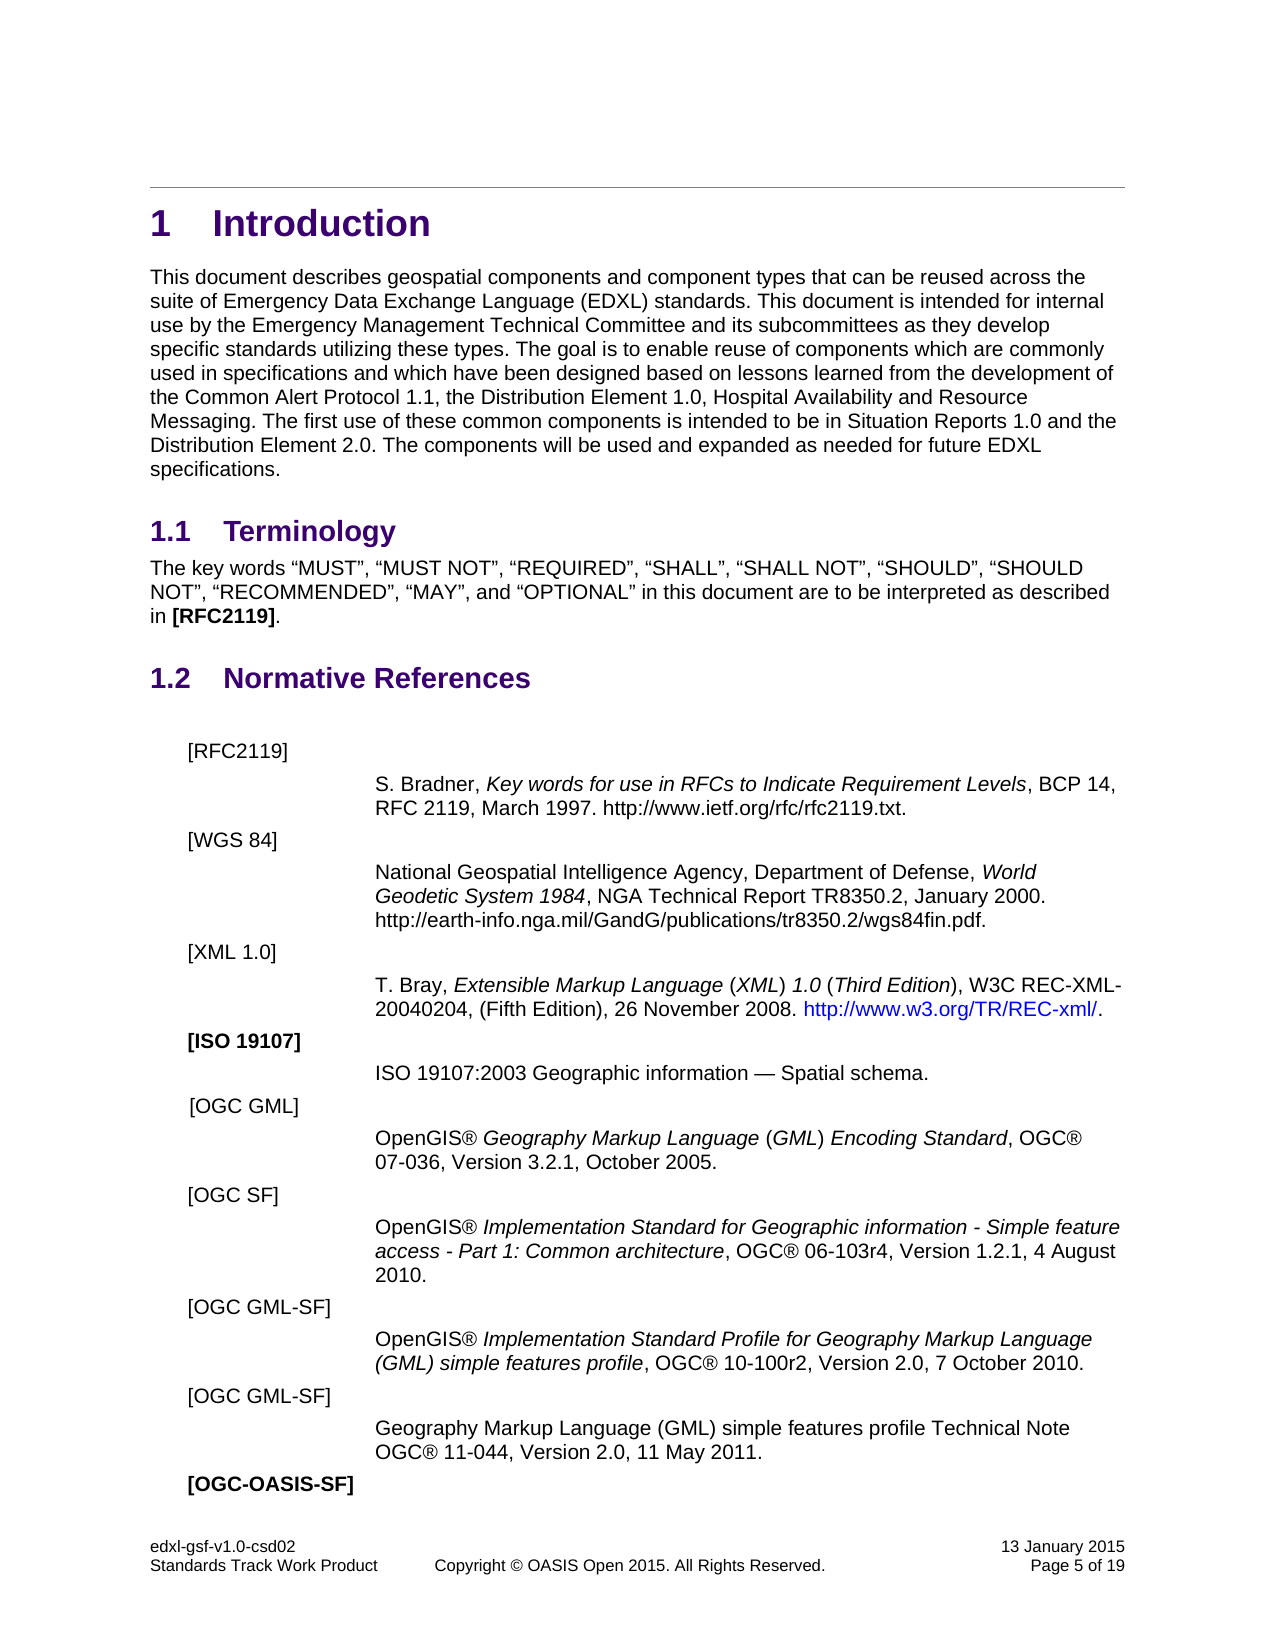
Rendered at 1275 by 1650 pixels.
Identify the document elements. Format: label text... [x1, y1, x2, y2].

text Geography Markup Language (GML) simple features profile Technical Note OGC® 11-044, Version 2.0, 11 May 2011. [187, 1416, 1125, 1464]
text [OGC GML-SF] [187, 1383, 1125, 1407]
text [ISO 19107] [187, 1029, 1125, 1053]
text OpenGIS® Implementation Standard Profile for Geography Markup Language (GML) simple features profile, OGC® 10-100r2, Version 2.0, 7 October 2010. [187, 1327, 1125, 1375]
text T. Bray, Extensible Markup Language (XML) 1.0 (Third Edition), W3C REC-XML-20040204, (Fifth Edition), 26 November 2008. http://www.w3.org/TR/REC-xml/. [187, 972, 1125, 1020]
text The key words “MUST”, “MUST NOT”, “REQUIRED”, “SHALL”, “SHALL NOT”, “SHOULD”, “SHOULD NOT”, “RECOMMENDED”, “MAY”, and “OPTIONAL” in this document are to be interpreted as described in [RFC2119]. [150, 556, 1125, 627]
text [OGC GML] [189, 1094, 1125, 1118]
text [OGC SF] [187, 1182, 1125, 1206]
text National Geospatial Intelligence Agency, Department of Defense, World Geodetic System 1984, NGA Technical Report TR8350.2, January 2000. http://earth-info.nga.mil/GandG/publications/tr8350.2/wgs84fin.pdf. [187, 860, 1125, 932]
text [OGC-OASIS-SF] [187, 1472, 1125, 1496]
text S. Bradner, Key words for use in RFCs to Indicate Requirement Levels, BCP 14, RFC 2119, March 1997. http://www.ietf.org/rfc/rfc2119.txt. [187, 771, 1125, 819]
text [XML 1.0] [187, 940, 1125, 964]
subtitle Introduction [150, 188, 1125, 244]
subtitle Terminology [150, 514, 1125, 547]
text ISO 19107:2003 Geographic information — Spatial schema. [187, 1061, 1125, 1085]
text [OGC GML-SF] [187, 1295, 1125, 1319]
text OpenGIS® Geography Markup Language (GML) Encoding Standard, OGC® 07‑036, Version 3.2.1, October 2005. [187, 1126, 1125, 1174]
text OpenGIS® Implementation Standard for Geographic information - Simple feature access - Part 1: Common architecture, OGC® 06-103r4, Version 1.2.1, 4 August 2010. [187, 1215, 1125, 1287]
text This document describes geospatial components and component types that can be reused across the suite of Emergency Data Exchange Language (EDXL) standards. This document is intended for internal use by the Emergency Management Technical Committee and its subcommittees as they develop specific standards utilizing these types. The goal is to enable reuse of components which are commonly used in specifications and which have been designed based on lessons learned from the development of the Common Alert Protocol 1.1, the Distribution Element 1.0, Hospital Availability and Resource Messaging. The first use of these common components is intended to be in Situation Reports 1.0 and the Distribution Element 2.0. The components will be used and expanded as needed for future EDXL specifications. [150, 265, 1125, 480]
text [WGS 84] [187, 828, 1125, 852]
text [RFC2119] [187, 739, 1125, 763]
subtitle Normative References [150, 661, 1125, 694]
